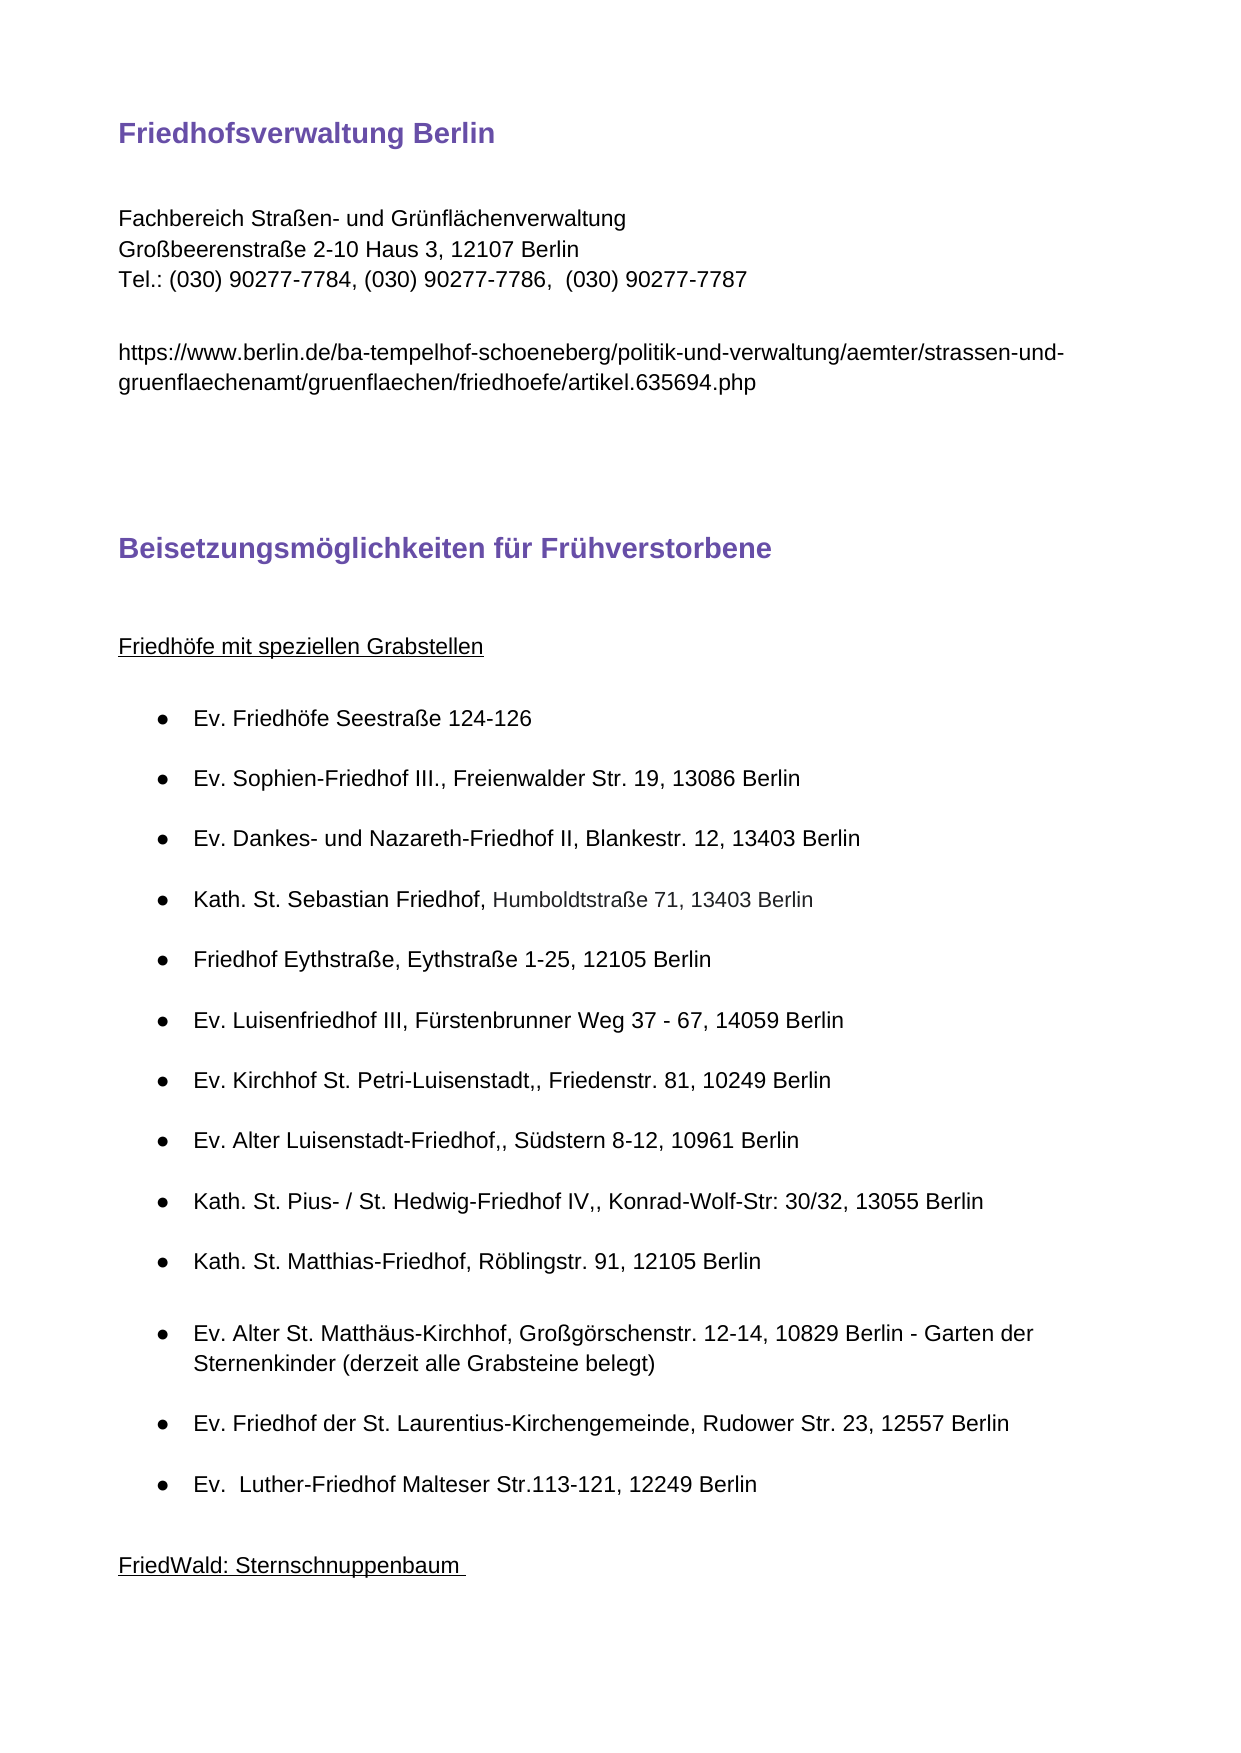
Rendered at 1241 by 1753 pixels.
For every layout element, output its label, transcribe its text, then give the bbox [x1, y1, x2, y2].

text FriedWald: Sternschnuppenbaum [118, 1552, 1120, 1579]
list Ev. Kirchhof St. Petri-Luisenstadt,, Friedenstr. 81, 10249 Berlin [156, 1067, 1120, 1093]
text Fachbereich Straßen- und Grünflächenverwaltung [118, 205, 1120, 232]
list Kath. St. Sebastian Friedhof, Humboldtstraße 71, 13403 Berlin [156, 886, 1120, 912]
list Ev. Dankes- und Nazareth-Friedhof II, Blankestr. 12, 13403 Berlin [156, 825, 1120, 852]
list Ev. Alter Luisenstadt-Friedhof,, Südstern 8-12, 10961 Berlin [156, 1127, 1120, 1154]
list Friedhof Eythstraße, Eythstraße 1-25, 12105 Berlin [156, 946, 1120, 972]
text Friedhofsverwaltung Berlin [118, 116, 1120, 149]
text Beisetzungsmöglichkeiten für Frühverstorbene [118, 531, 1120, 565]
list Ev. Friedhof der St. Laurentius-Kirchengemeinde, Rudower Str. 23, 12557 Berlin [156, 1410, 1120, 1437]
text Großbeerenstraße 2-10 Haus 3, 12107 Berlin [118, 236, 1120, 262]
list Ev. Friedhöfe Seestraße 124-126 [156, 704, 1120, 731]
text https://www.berlin.de/ba-tempelhof-schoeneberg/politik-und-verwaltung/aemter/strassen-und-gruenflaechenamt/gruenflaechen/friedhoefe/artikel.635694.php [118, 339, 1120, 395]
text Friedhöfe mit speziellen Grabstellen [118, 633, 1120, 659]
list Ev. Sophien-Friedhof III., Freienwalder Str. 19, 13086 Berlin [156, 765, 1120, 791]
list Ev. Luther-Friedhof Malteser Str.113-121, 12249 Berlin [156, 1471, 1120, 1497]
list Ev. Alter St. Matthäus-Kirchhof, Großgörschenstr. 12-14, 10829 Berlin - Garten der Sternenkinder (derzeit alle Grabsteine belegt) [156, 1320, 1120, 1376]
list Kath. St. Pius- / St. Hedwig-Friedhof IV,, Konrad-Wolf-Str: 30/32, 13055 Berlin [156, 1188, 1120, 1214]
list Ev. Luisenfriedhof III, Fürstenbrunner Weg 37 - 67, 14059 Berlin [156, 1007, 1120, 1033]
list Kath. St. Matthias-Friedhof, Röblingstr. 91, 12105 Berlin [156, 1248, 1120, 1274]
text Tel.: (030) 90277-7784, (030) 90277-7786, (030) 90277-7787 [118, 266, 1120, 292]
